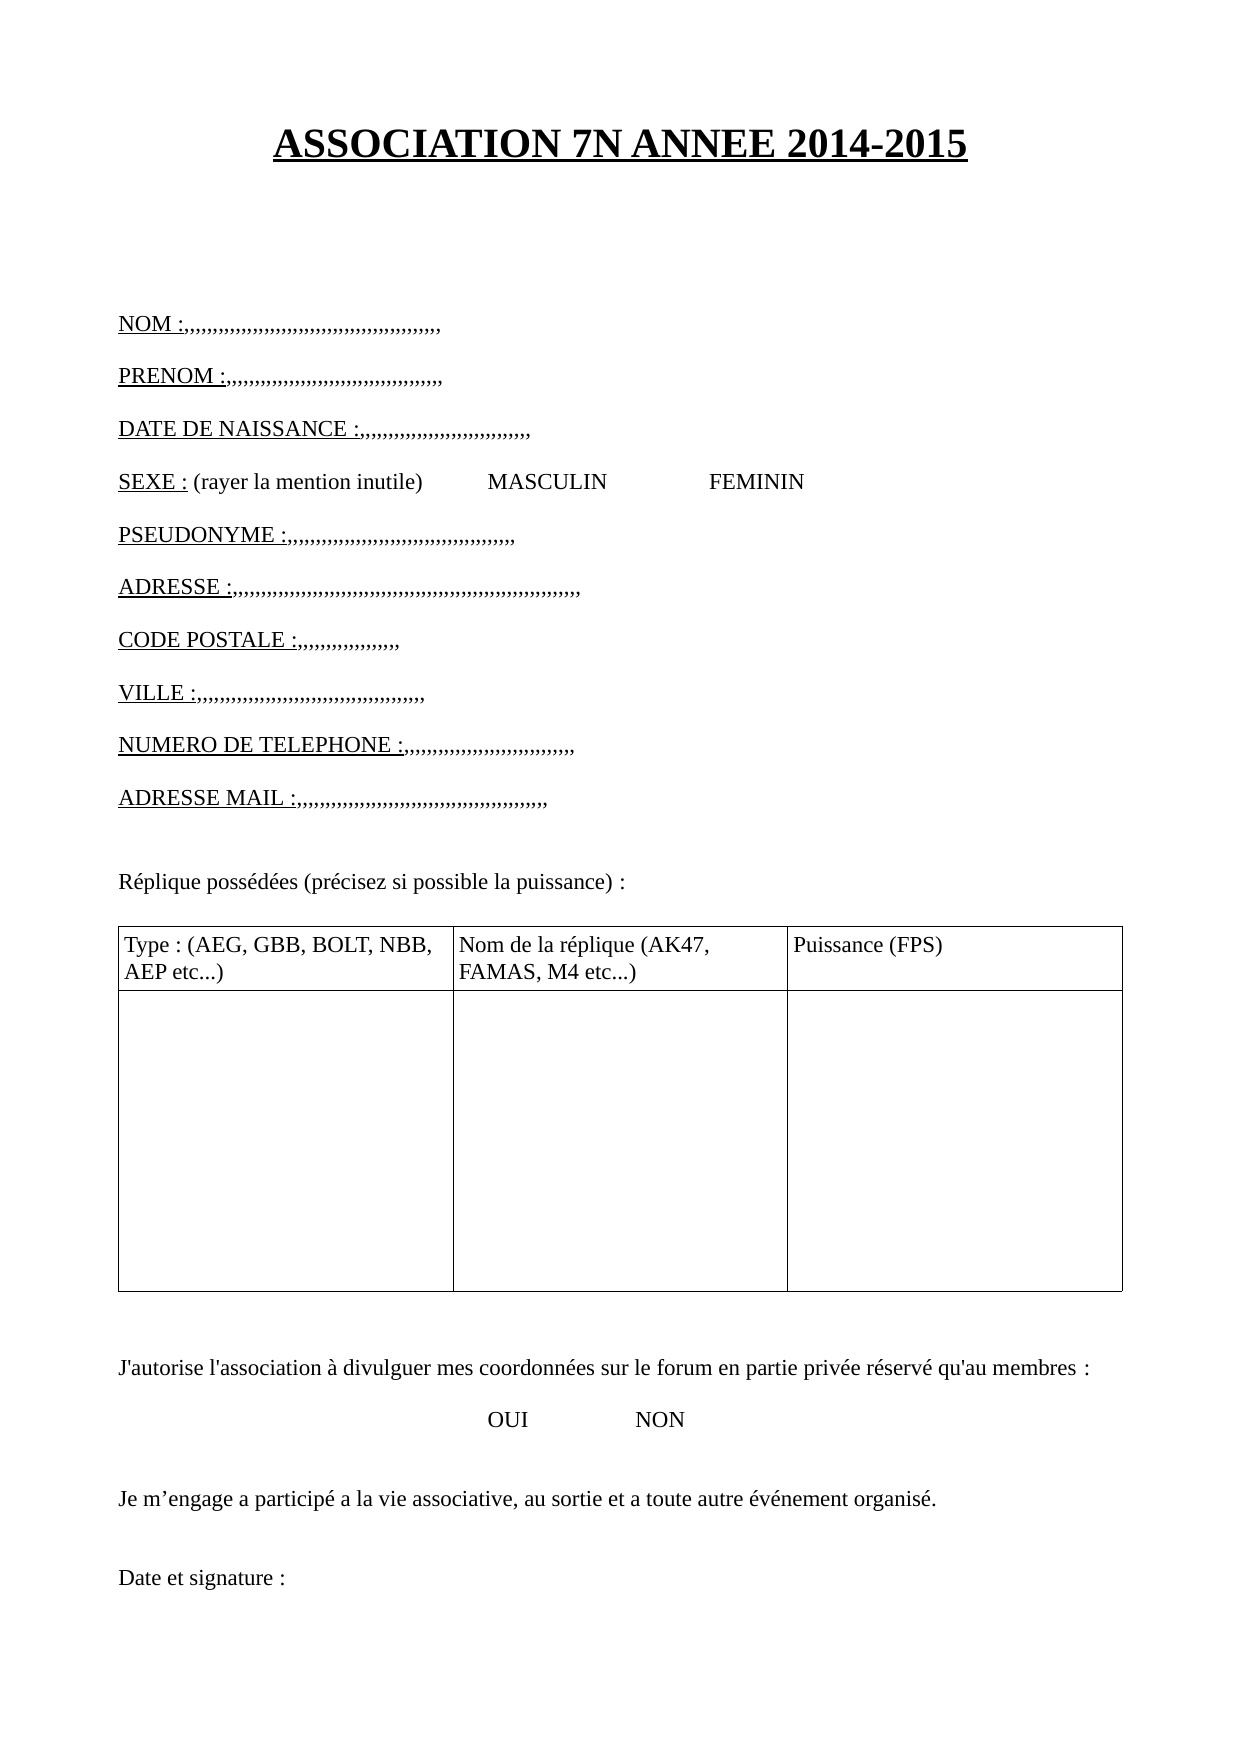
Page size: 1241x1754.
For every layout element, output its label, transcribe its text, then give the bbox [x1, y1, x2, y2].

text ADRESSE :,,,,,,,,,,,,,,,,,,,,,,,,,,,,,,,,,,,,,,,,,,,,,,,,,,,,,,,,,,,,, [118, 573, 1122, 600]
text NUMERO DE TELEPHONE :,,,,,,,,,,,,,,,,,,,,,,,,,,,,,, [118, 731, 1122, 758]
table_header Puissance (FPS) [788, 927, 1122, 990]
text Je m’engage a participé a la vie associative, au sortie et a toute autre événement organisé. [118, 1485, 1122, 1512]
text OUI NON [118, 1406, 1122, 1433]
table_cell [454, 991, 787, 1291]
text ADRESSE MAIL :,,,,,,,,,,,,,,,,,,,,,,,,,,,,,,,,,,,,,,,,,,,, [118, 784, 1122, 811]
text PSEUDONYME :,,,,,,,,,,,,,,,,,,,,,,,,,,,,,,,,,,,,,,,, [118, 521, 1122, 547]
text SEXE : (rayer la mention inutile) MASCULIN FEMININ [118, 468, 1122, 494]
text DATE DE NAISSANCE :,,,,,,,,,,,,,,,,,,,,,,,,,,,,,, [118, 415, 1122, 442]
table_header Type : (AEG, GBB, BOLT, NBB, AEP etc...) [119, 927, 453, 990]
text Date et signature : [118, 1564, 1122, 1591]
table_header Nom de la réplique (AK47, FAMAS, M4 etc...) [454, 927, 787, 990]
table_cell [788, 991, 1122, 1291]
text CODE POSTALE :,,,,,,,,,,,,,,,,,, [118, 626, 1122, 652]
text Réplique possédées (précisez si possible la puissance) : [118, 868, 1122, 894]
text NOM :,,,,,,,,,,,,,,,,,,,,,,,,,,,,,,,,,,,,,,,,,,,,, [118, 310, 1122, 336]
table_cell [119, 991, 453, 1291]
text J'autorise l'association à divulguer mes coordonnées sur le forum en partie privée réservé qu'au membres : [118, 1354, 1122, 1380]
text ASSOCIATION 7N ANNEE 2014-2015 [118, 118, 1122, 166]
text PRENOM :,,,,,,,,,,,,,,,,,,,,,,,,,,,,,,,,,,,,,, [118, 362, 1122, 389]
text VILLE :,,,,,,,,,,,,,,,,,,,,,,,,,,,,,,,,,,,,,,,, [118, 679, 1122, 705]
